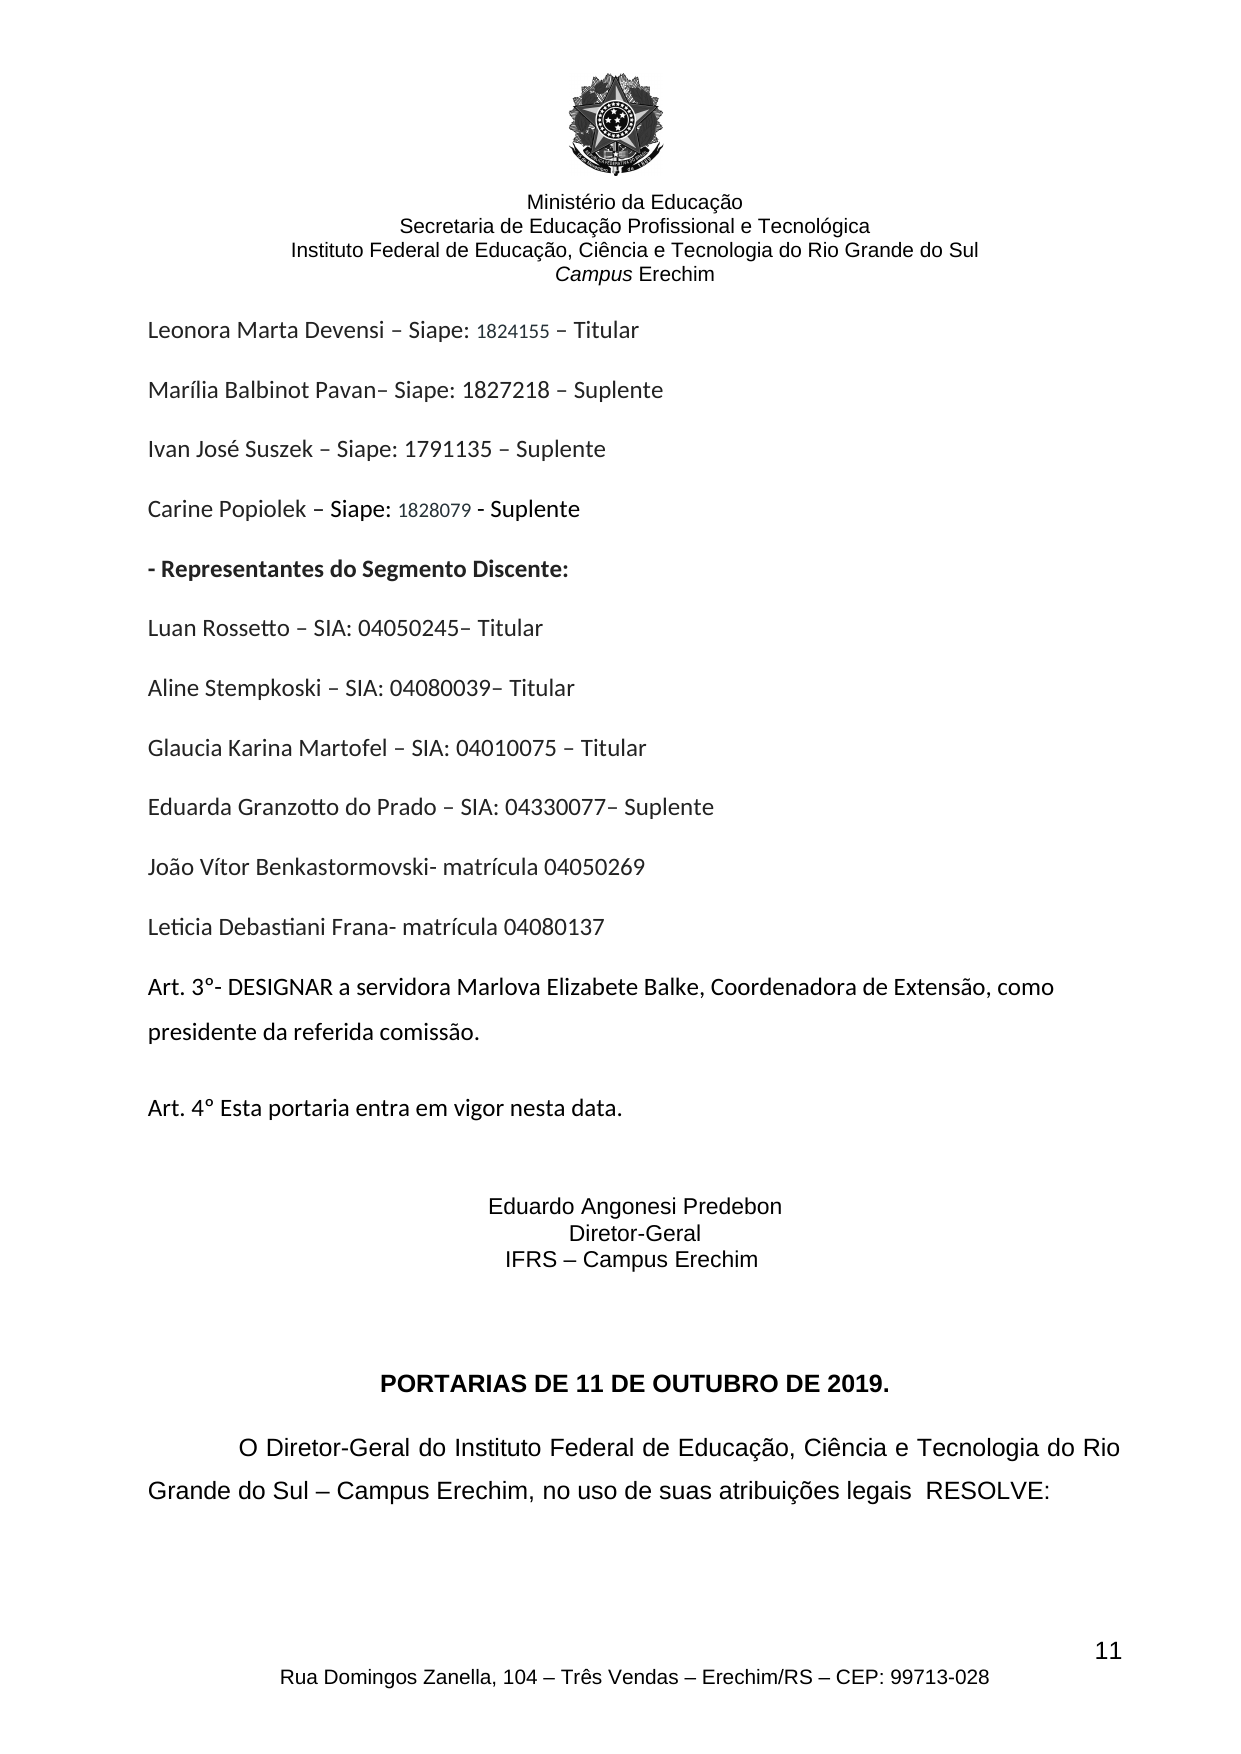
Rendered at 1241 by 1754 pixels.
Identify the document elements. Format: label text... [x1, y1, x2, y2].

text Leonora Marta Devensi – Siape: 1824155 – Titular [148, 314, 1122, 344]
text PORTARIAS DE 11 DE OUTUBRO DE 2019. [148, 1369, 1122, 1398]
text Carine Popiolek – Siape: 1828079 - Suplente [148, 493, 1122, 524]
text Art. 4º Esta portaria entra em vigor nesta data. [148, 1093, 1122, 1123]
text - Representantes do Segmento Discente: [148, 553, 1122, 583]
text Glaucia Karina Martofel – SIA: 04010075 – Titular [148, 732, 1122, 762]
text Luan Rossetto – SIA: 04050245– Titular [148, 612, 1122, 643]
text João Vítor Benkastormovski- matrícula 04050269 [148, 851, 1122, 882]
text Art. 3º- DESIGNAR a servidora Marlova Elizabete Balke, Coordenadora de Extensão, como presidente da referida comissão. [148, 971, 1122, 1047]
picture [568, 73, 664, 176]
text Leticia Debastiani Frana- matrícula 04080137 [148, 911, 1122, 941]
text Diretor-Geral [148, 1219, 1122, 1246]
text O Diretor-Geral do Instituto Federal de Educação, Ciência e Tecnologia do Rio Grande do Sul – Campus Erechim, no uso de suas atribuições legais RESOLVE: [148, 1433, 1122, 1505]
text Ivan José Suszek – Siape: 1791135 – Suplente [148, 433, 1122, 464]
text Eduarda Granzotto do Prado – SIA: 04330077– Suplente [148, 792, 1122, 822]
text Marília Balbinot Pavan– Siape: 1827218 – Suplente [148, 374, 1122, 404]
text IFRS – Campus Erechim [148, 1246, 1122, 1272]
text Aline Stempkoski – SIA: 04080039– Titular [148, 672, 1122, 703]
text Eduardo Angonesi Predebon [148, 1193, 1122, 1219]
